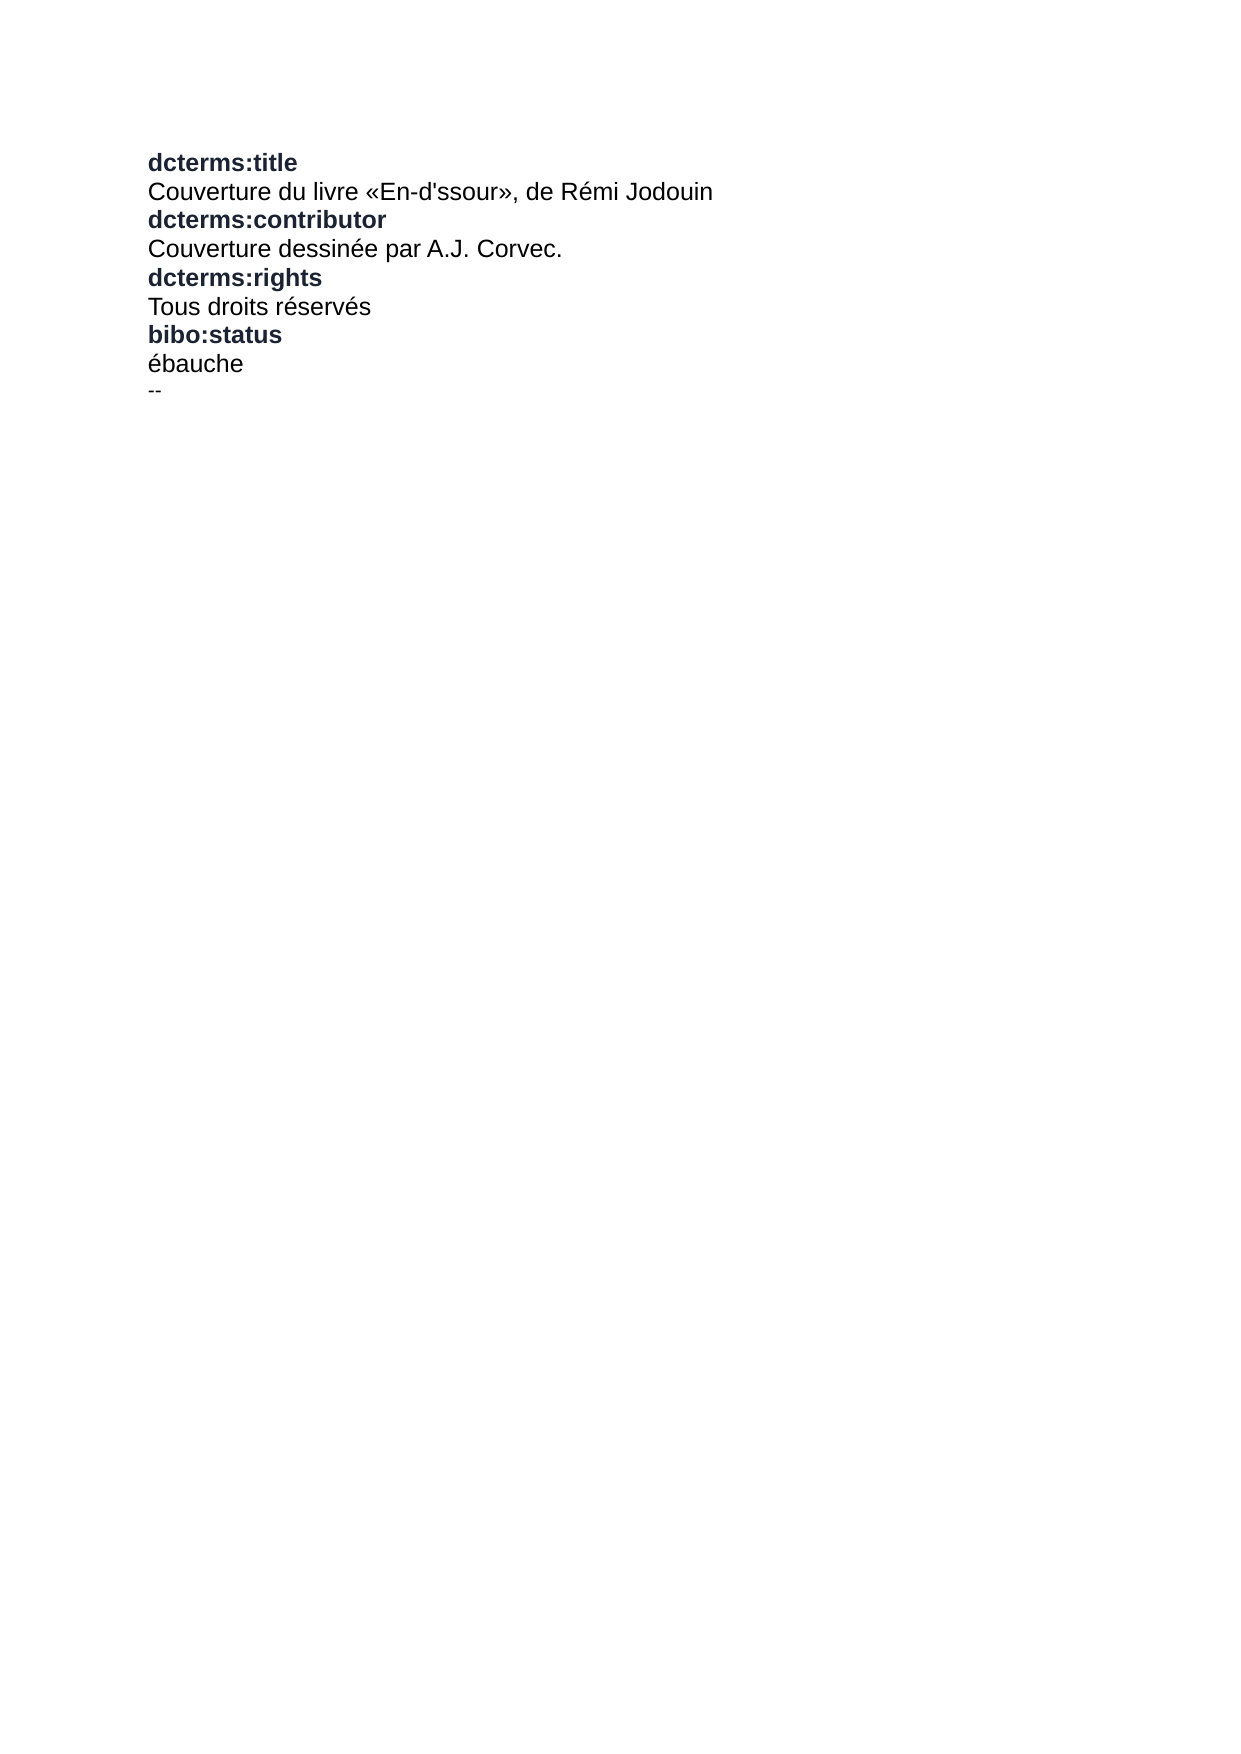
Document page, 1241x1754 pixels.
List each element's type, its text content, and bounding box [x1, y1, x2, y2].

text Couverture dessinée par A.J. Corvec. [148, 234, 1092, 263]
text dcterms:title [148, 148, 1092, 176]
text dcterms:contributor [148, 205, 1092, 234]
text ébauche [148, 349, 1092, 378]
text -- [148, 378, 1092, 402]
text dcterms:rights [148, 263, 1092, 291]
text Tous droits réservés [148, 291, 1092, 320]
text Couverture du livre «En-d'ssour», de Rémi Jodouin [148, 176, 1092, 205]
text bibo:status [148, 320, 1092, 349]
